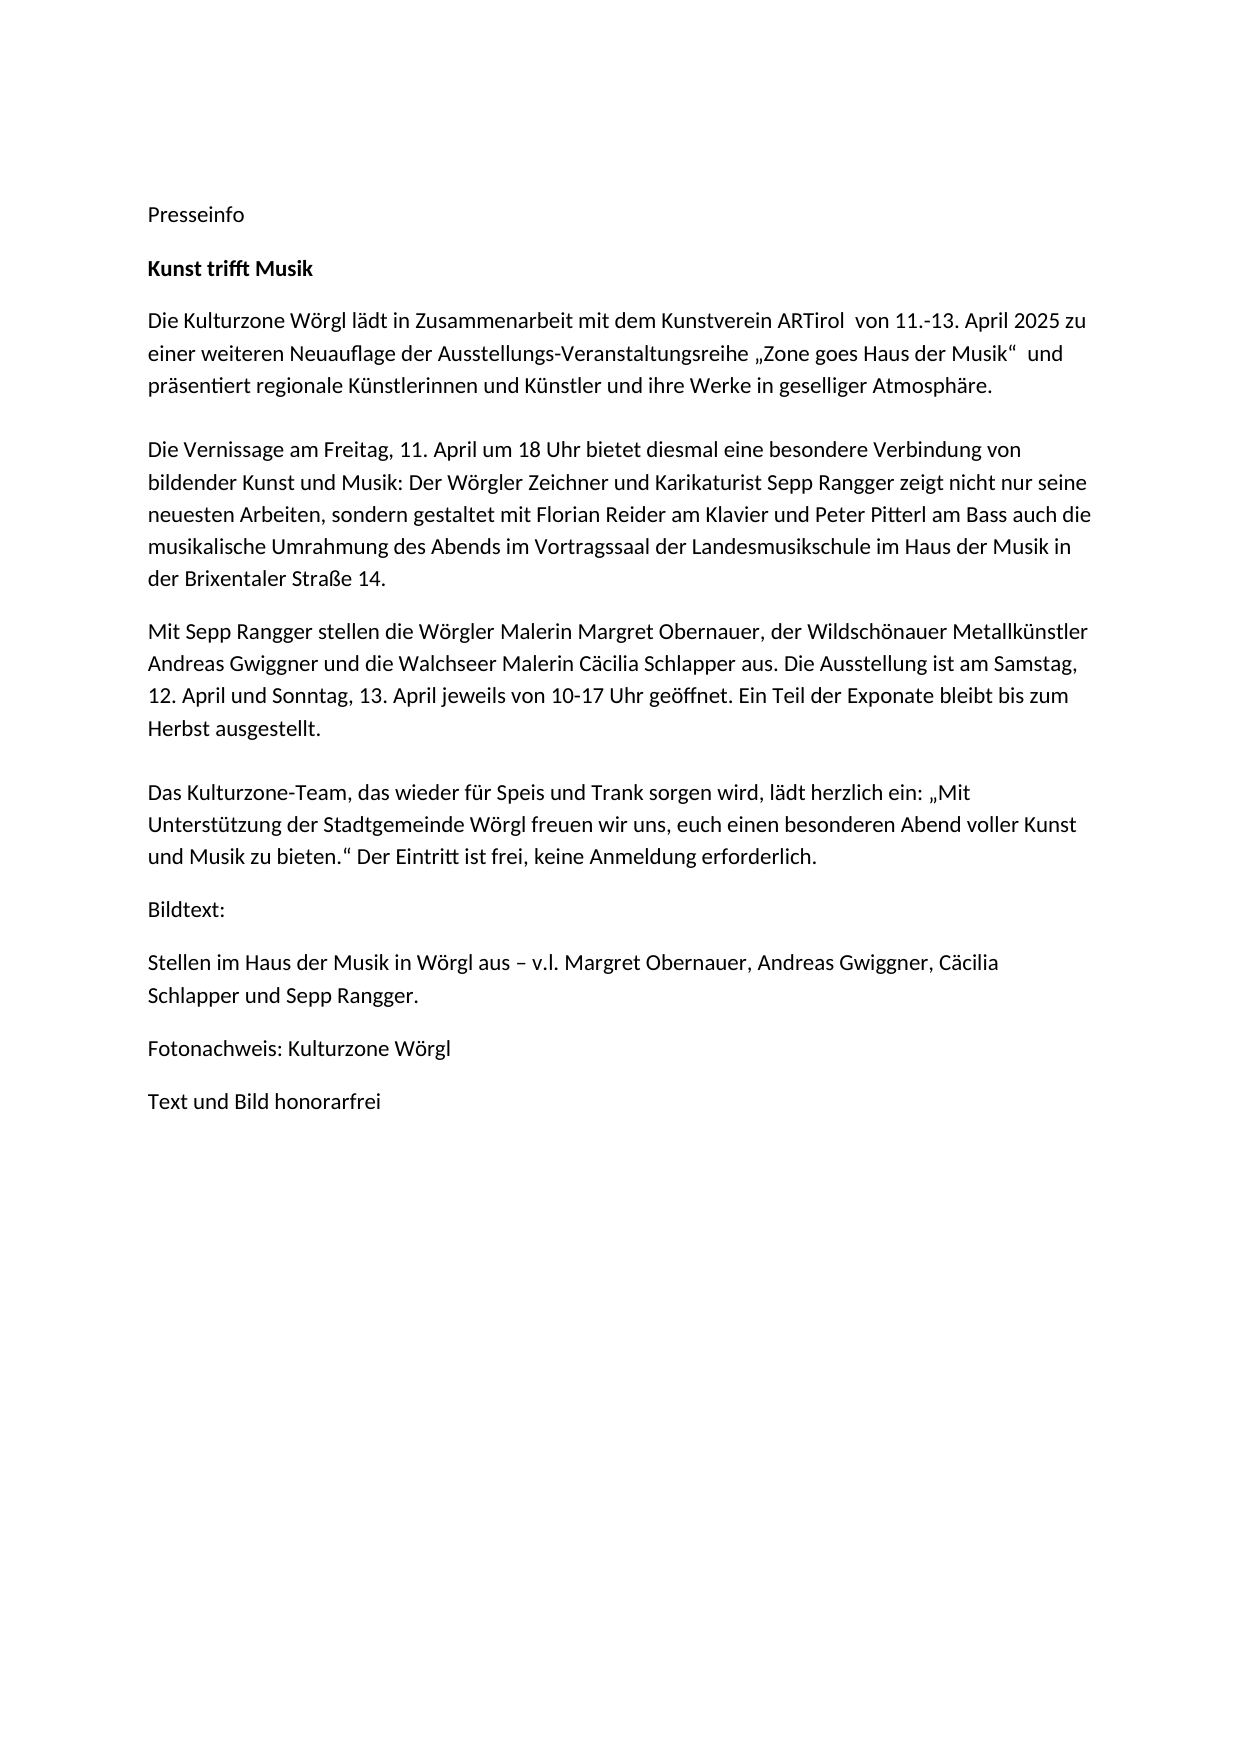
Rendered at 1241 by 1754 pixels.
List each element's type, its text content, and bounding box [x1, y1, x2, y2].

text Bildtext: [148, 896, 1093, 923]
text Presseinfo [148, 201, 1093, 229]
text Die Kulturzone Wörgl lädt in Zusammenarbeit mit dem Kunstverein ARTirol von 11.-13. April 2025 zu einer weiteren Neuauflage der Ausstellungs-Veranstaltungsreihe „Zone goes Haus der Musik“ und präsentiert regionale Künstlerinnen und Künstler und ihre Werke in geselliger Atmosphäre. Die Vernissage am Freitag, 11. April um 18 Uhr bietet diesmal eine besondere Verbindung von bildender Kunst und Musik: Der Wörgler Zeichner und Karikaturist Sepp Rangger zeigt nicht nur seine neuesten Arbeiten, sondern gestaltet mit Florian Reider am Klavier und Peter Pitterl am Bass auch die musikalische Umrahmung des Abends im Vortragssaal der Landesmusikschule im Haus der Musik in der Brixentaler Straße 14. [148, 307, 1093, 592]
text Mit Sepp Rangger stellen die Wörgler Malerin Margret Obernauer, der Wildschönauer Metallkünstler Andreas Gwiggner und die Walchseer Malerin Cäcilia Schlapper aus. Die Ausstellung ist am Samstag, 12. April und Sonntag, 13. April jeweils von 10-17 Uhr geöffnet. Ein Teil der Exponate bleibt bis zum Herbst ausgestellt. Das Kulturzone-Team, das wieder für Speis und Trank sorgen wird, lädt herzlich ein: „Mit Unterstützung der Stadtgemeinde Wörgl freuen wir uns, euch einen besonderen Abend voller Kunst und Musik zu bieten.“ Der Eintritt ist frei, keine Anmeldung erforderlich. [148, 617, 1093, 871]
text Kunst trifft Musik [148, 254, 1093, 282]
text Stellen im Haus der Musik in Wörgl aus – v.l. Margret Obernauer, Andreas Gwiggner, Cäcilia Schlapper und Sepp Rangger. [148, 948, 1093, 1009]
text Fotonachweis: Kulturzone Wörgl [148, 1034, 1093, 1062]
text Text und Bild honorarfrei [148, 1087, 1093, 1115]
